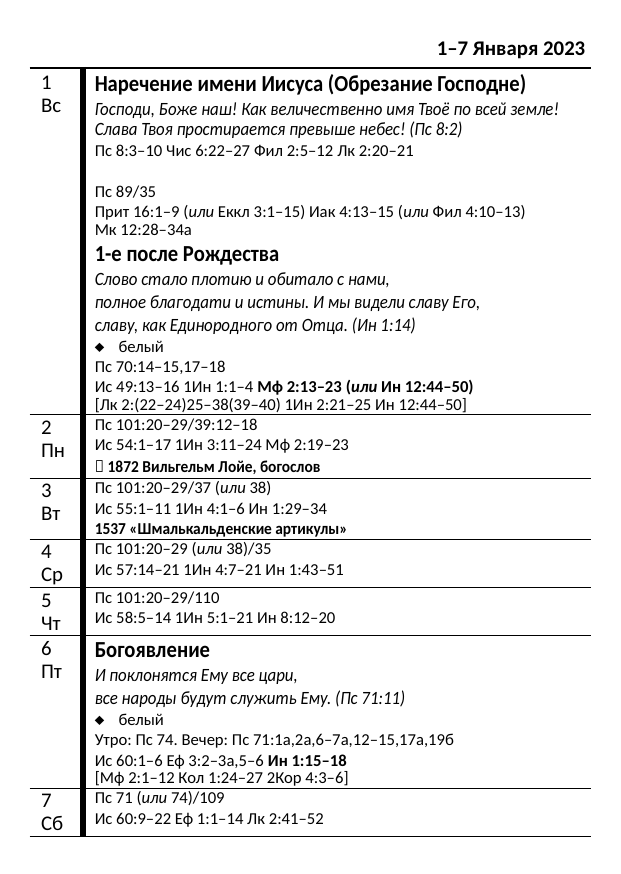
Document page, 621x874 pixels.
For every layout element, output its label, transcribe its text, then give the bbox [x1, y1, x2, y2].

table_cell Пс 101:20–29 (или 38)/35 Ис 57:14–21 1Ин 4:7–21 Ин 1:43–51 [86, 540, 591, 587]
table_cell 6 Пт [30, 636, 80, 788]
table_header 1–7 Января 2023 [30, 30, 591, 67]
table_cell 7 Сб [30, 789, 80, 836]
table_cell Пс 101:20–29/39:12–18 Ис 54:1–17 1Ин 3:11–24 Мф 2:19–23  1872 Вильгельм Лойе, богослов [86, 415, 591, 477]
table_cell 4 Ср [30, 540, 80, 587]
table_cell Пс 71 (или 74)/109 Ис 60:9–22 Еф 1:1–14 Лк 2:41–52 [86, 789, 591, 836]
table_cell 3 Вт [30, 479, 80, 538]
table_cell Пс 101:20–29/37 (или 38) Ис 55:1–11 1Ин 4:1–6 Ин 1:29–34 1537 «Шмалькальденские артикулы» [86, 479, 591, 538]
table_cell 2 Пн [30, 415, 80, 477]
table_cell Богоявление И поклонятся Ему все цари, все народы будут служить Ему. (Пс 71:11) белый Утро: Пс 74. Вечер: Пс 71:1а,2а,6–7а,12–15,17а,19б Ис 60:1–6 Еф 3:2–3а,5–6 Ин 1:15–18 [Мф 2:1–12 Кол 1:24–27 2Кор 4:3–6] [86, 636, 591, 788]
table_cell Пс 101:20–29/110 Ис 58:5–14 1Ин 5:1–21 Ин 8:12–20 [86, 588, 591, 635]
table_cell 1 Вс [30, 69, 80, 414]
table_cell 5 Чт [30, 588, 80, 635]
table_cell Наречение имени Иисуса (Обрезание Господне) Господи, Боже наш! Как величественно имя Твоё по всей земле! Слава Твоя простирается превыше небес! (Пс 8:2) Пс 8:3–10 Чис 6:22–27 Фил 2:5–12 Лк 2:20–21 Пс 89/35 Прит 16:1–9 (или Еккл 3:1–15) Иак 4:13–15 (или Фил 4:10–13) Мк 12:28–34а 1-е после Рождества Слово стало плотию и обитало с нами, полное благодати и истины. И мы видели славу Его, славу, как Единородного от Отца. (Ин 1:14) белый Пс 70:14–15,17–18 Ис 49:13–16 1Ин 1:1–4 Мф 2:13–23 (или Ин 12:44–50) [Лк 2:(22–24)25–38(39–40) 1Ин 2:21–25 Ин 12:44–50] [86, 69, 591, 414]
